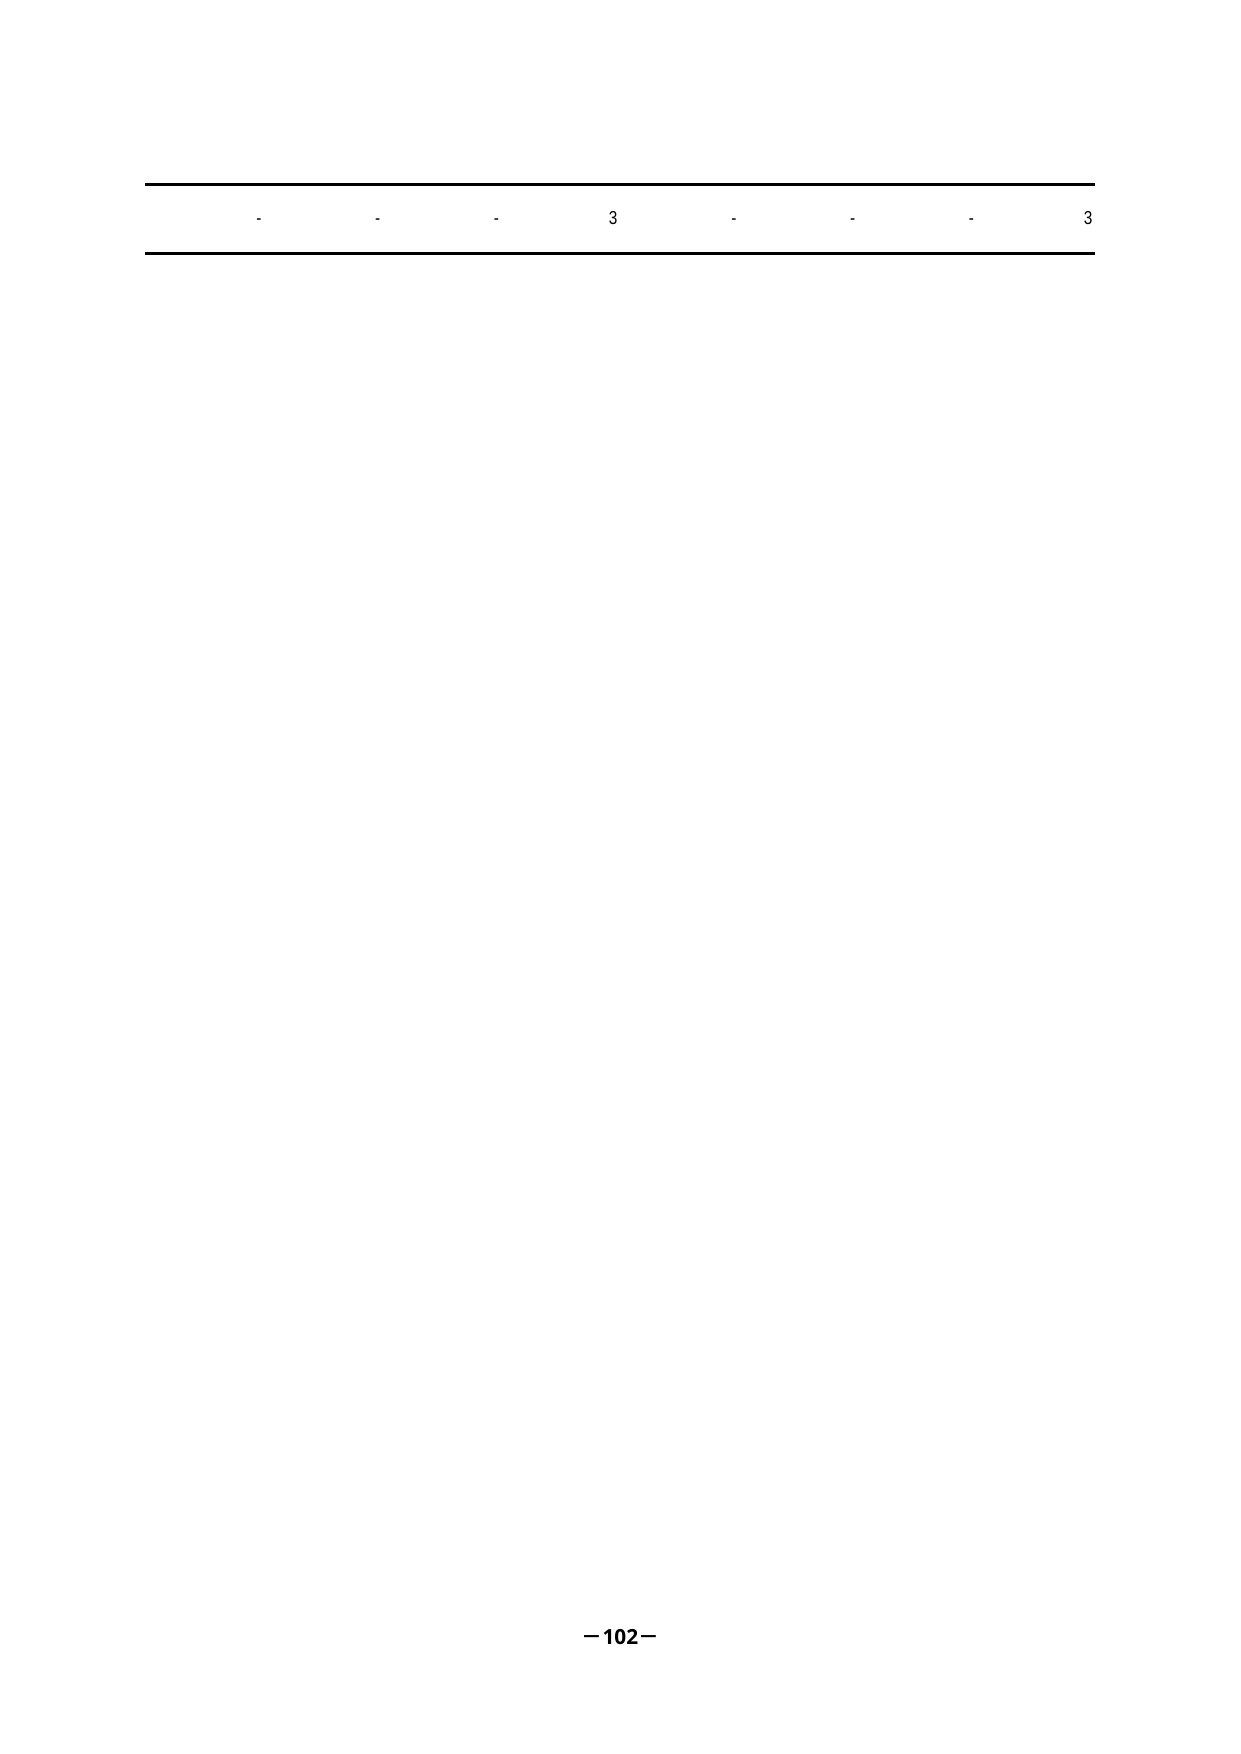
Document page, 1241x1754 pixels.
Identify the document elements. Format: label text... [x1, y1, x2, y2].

table_cell - [145, 186, 264, 252]
table_cell 3 [501, 186, 620, 252]
table_cell 3 [976, 186, 1095, 252]
table_cell - [620, 186, 739, 252]
table_cell - [858, 186, 976, 252]
table_cell - [383, 186, 501, 252]
table_cell - [739, 186, 858, 252]
table_cell - [264, 186, 383, 252]
